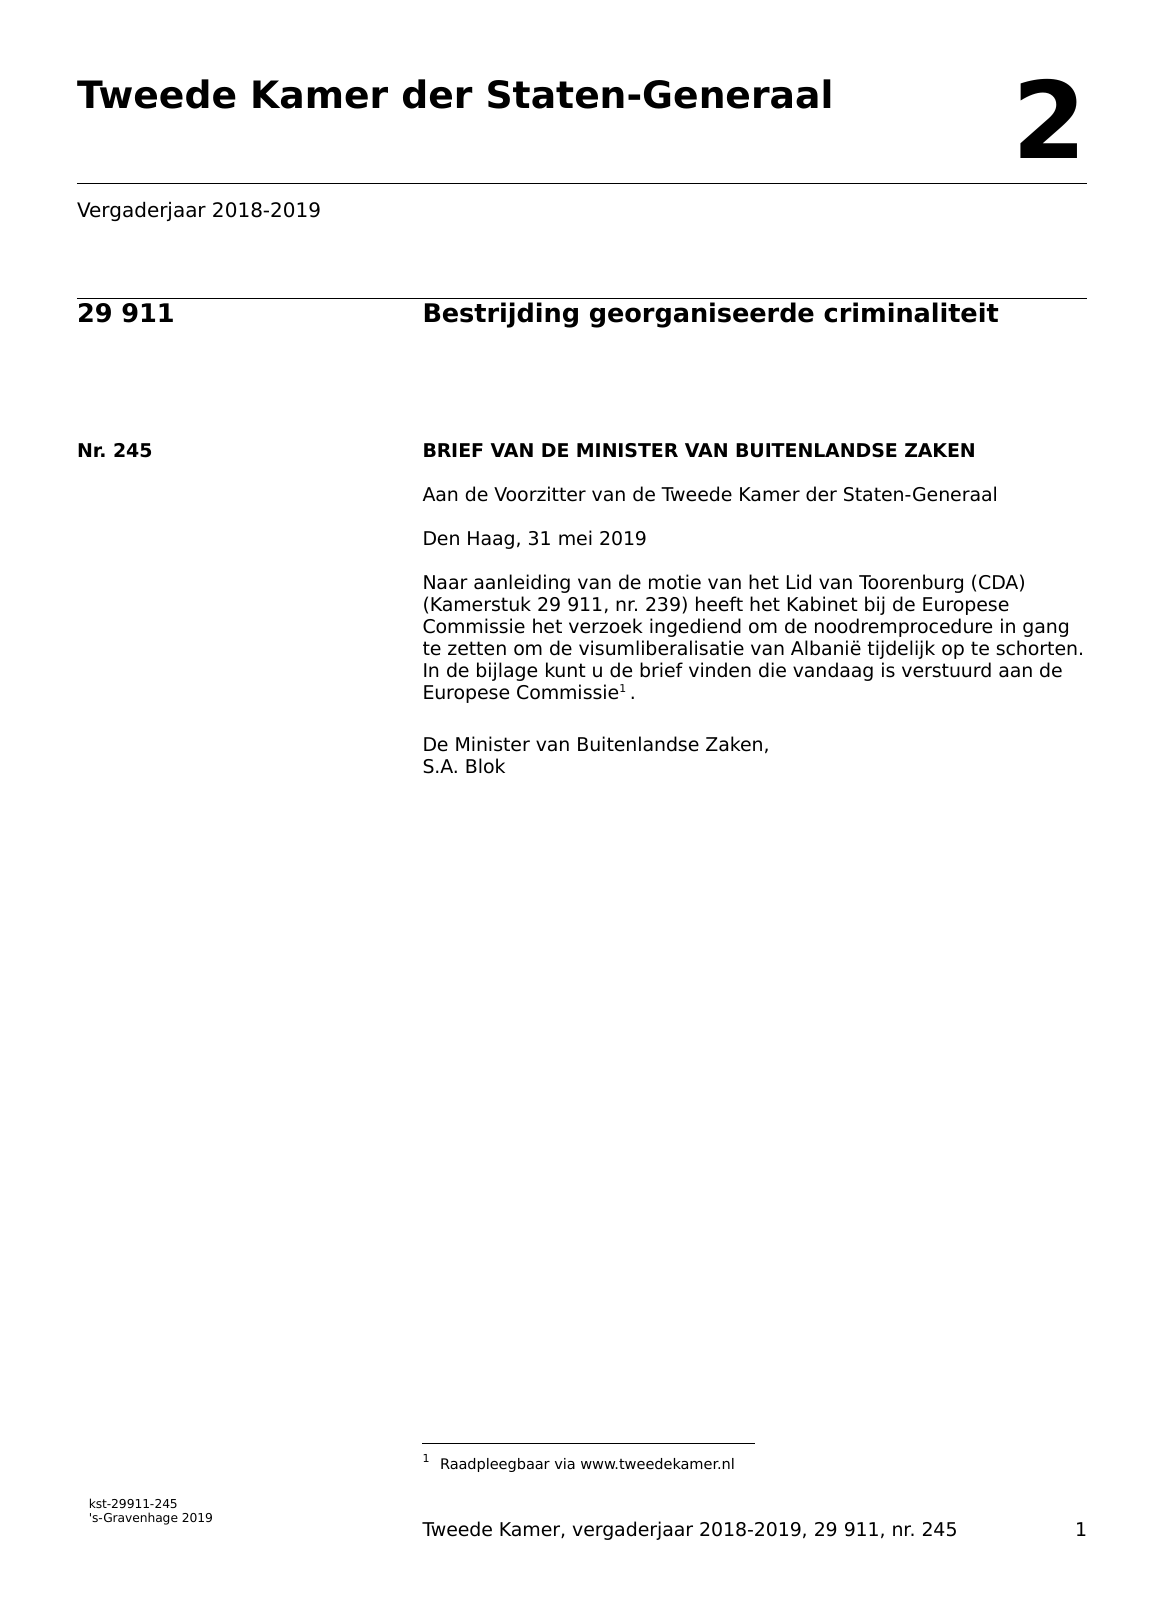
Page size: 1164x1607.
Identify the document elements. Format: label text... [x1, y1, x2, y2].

text 's-Gravenhage 2019 [88, 1511, 323, 1525]
subtitle Nr. 245 BRIEF VAN DE MINISTER VAN BUITENLANDSE ZAKEN [77, 440, 1087, 462]
text kst-29911-245 [88, 1497, 323, 1511]
table_header 2 [886, 59, 1087, 183]
table_header Tweede Kamer der Staten-Generaal [77, 59, 886, 183]
subtitle 29 911 Bestrijding georganiseerde criminaliteit [77, 299, 1087, 329]
text De Minister van Buitenlandse Zaken, S.A. Blok [422, 734, 1087, 778]
table_cell Vergaderjaar 2018-2019 [77, 184, 1087, 298]
text Naar aanleiding van de motie van het Lid van Toorenburg (CDA) (Kamerstuk 29 911, nr. 239) heeft het Kabinet bij de Europese Commissie het verzoek ingediend om de noodremprocedure in gang te zetten om de visumliberalisatie van Albanië tijdelijk op te schorten. In de bijlage kunt u de brief vinden die vandaag is verstuurd aan de Europese Commissie. [422, 572, 1087, 704]
text Raadpleegbaar via www.tweedekamer.nl [422, 1452, 1087, 1474]
text Den Haag, 31 mei 2019 [422, 528, 1087, 550]
text Aan de Voorzitter van de Tweede Kamer der Staten-Generaal [422, 484, 1087, 506]
